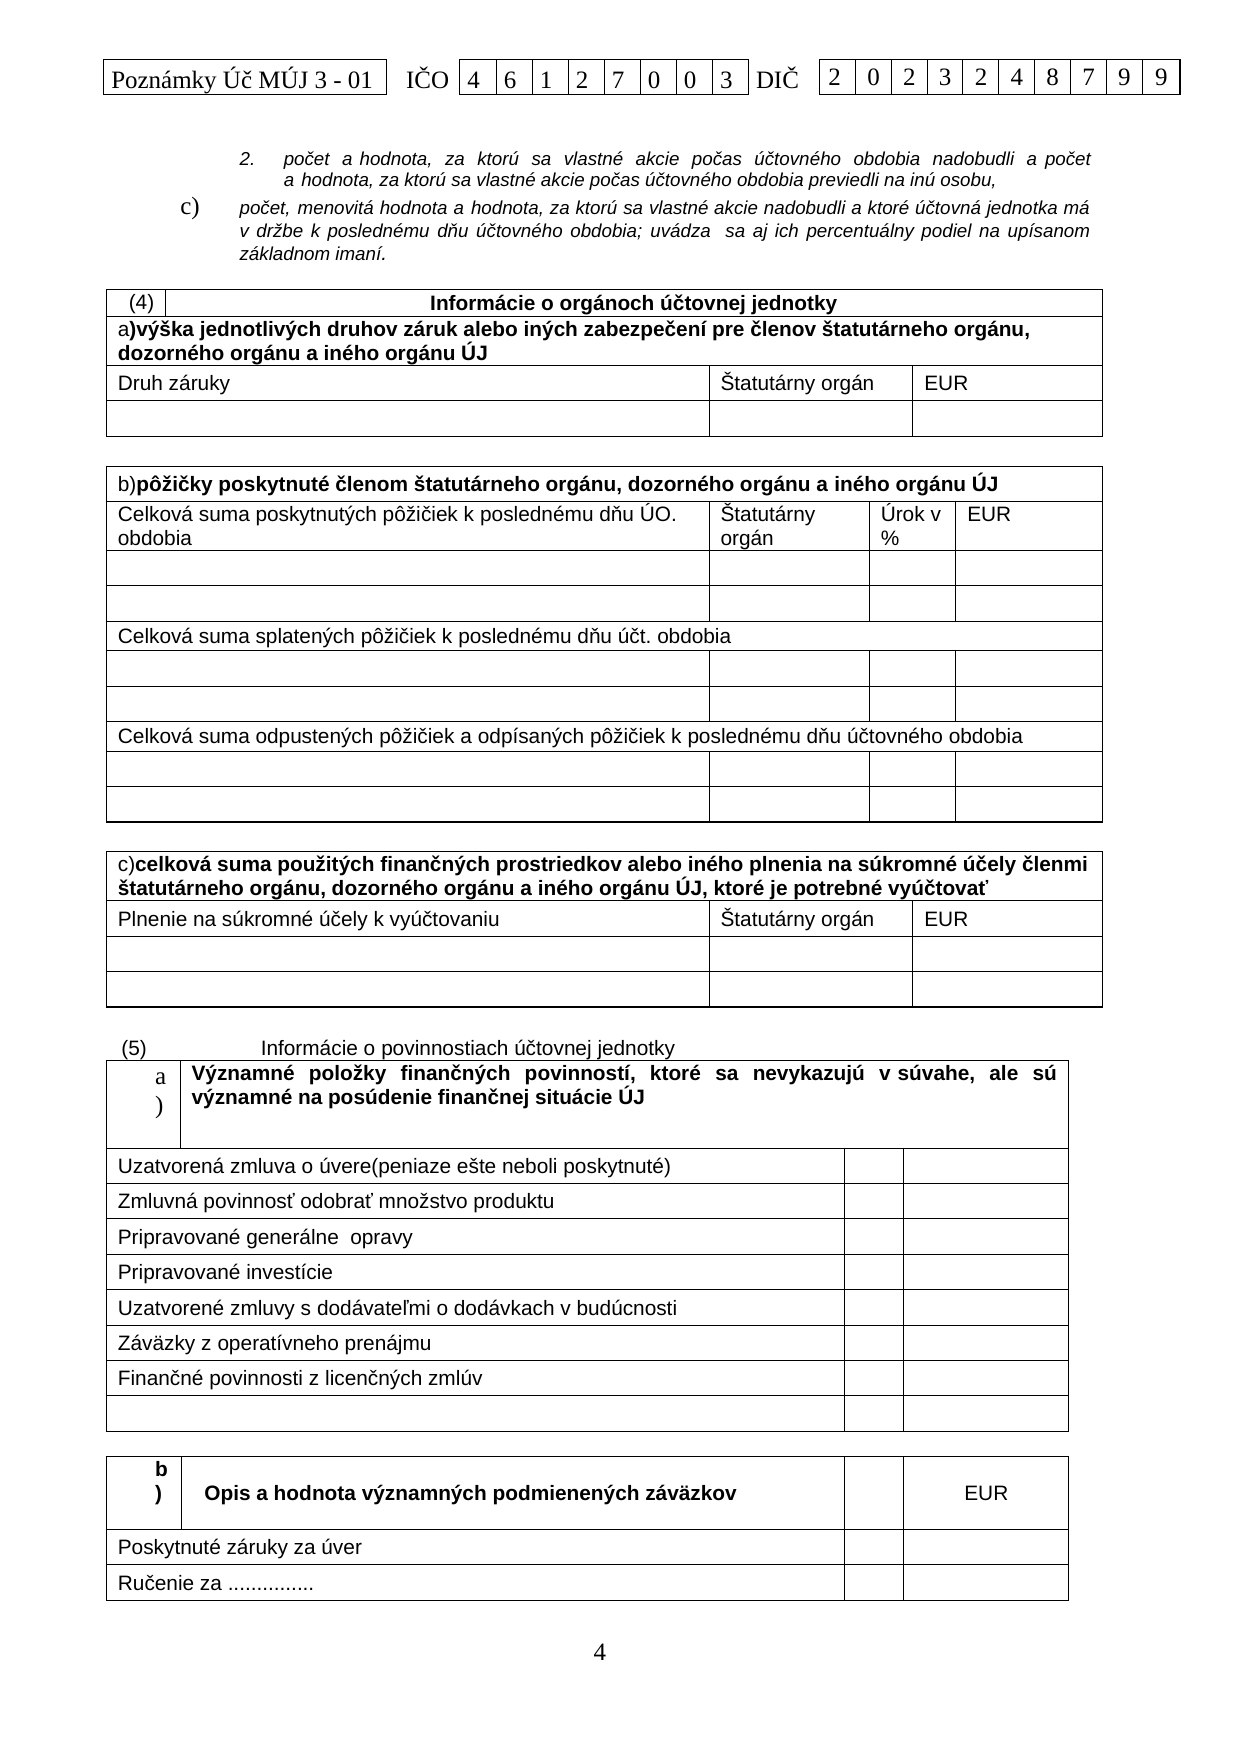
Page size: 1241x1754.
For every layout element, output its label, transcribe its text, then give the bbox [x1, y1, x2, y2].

table_cell [710, 752, 869, 786]
table_header [107, 290, 165, 316]
table_header EUR [904, 1457, 1068, 1529]
table_cell [904, 1326, 1068, 1360]
table_cell [107, 752, 709, 786]
table_cell Plnenie na súkromné účely k vyúčtovaniu [107, 901, 709, 936]
list počet, menovitá hodnota a hodnota, za ktorú sa vlastné akcie nadobudli a ktoré účtovná jednotka má v držbe k poslednému dňu účtovného obdobia; uvádza sa aj ich percentuálny podiel na upísanom základnom imaní. [180, 191, 1092, 265]
table_cell [107, 401, 709, 436]
table_cell [845, 1255, 903, 1289]
table_cell [845, 1326, 903, 1360]
table_cell [710, 687, 869, 721]
table_cell [710, 787, 869, 821]
table_cell [107, 586, 709, 621]
table_cell Štatutárny orgán [710, 366, 912, 400]
table_cell [904, 1290, 1068, 1324]
table_cell [956, 551, 1102, 585]
table_cell Záväzky z operatívneho prenájmu [107, 1326, 844, 1360]
table_cell [956, 752, 1102, 786]
table_header [107, 1457, 181, 1529]
table_cell Uzatvorená zmluva o úvere(peniaze ešte neboli poskytnuté) [107, 1149, 844, 1183]
table_header Informácie o orgánoch účtovnej jednotky [166, 290, 1102, 316]
table_cell [870, 787, 955, 821]
table_cell [845, 1361, 903, 1395]
table_cell [904, 1396, 1068, 1431]
table_cell [904, 1255, 1068, 1289]
table_cell [870, 551, 955, 585]
table_cell EUR [913, 366, 1102, 400]
table_cell [956, 651, 1102, 686]
table_cell Finančné povinnosti z licenčných zmlúv [107, 1361, 844, 1395]
table_cell Ručenie za ............... [107, 1565, 844, 1599]
table_cell [845, 1184, 903, 1218]
table_cell Celková suma splatených pôžičiek k poslednému dňu účt. obdobia [107, 622, 1102, 650]
table_cell [710, 401, 912, 436]
table_cell [107, 651, 709, 686]
table_header [845, 1457, 903, 1529]
table_cell [904, 1149, 1068, 1183]
table_cell [710, 586, 869, 621]
table_cell [107, 687, 709, 721]
list počet a hodnota, za ktorú sa vlastné akcie počas účtovného obdobia nadobudli a počet a hodnota, za ktorú sa vlastné akcie počas účtovného obdobia previedli na inú osobu, [239, 148, 1092, 191]
table_cell [710, 651, 869, 686]
table_header Významné položky finančných povinností, ktoré sa nevykazujú v súvahe, ale sú významné na posúdenie finančnej situácie ÚJ [181, 1061, 1068, 1147]
table_header Opis a hodnota významných podmienených záväzkov [182, 1457, 844, 1529]
table_cell [845, 1219, 903, 1254]
table_cell [913, 937, 1102, 971]
table_cell Celková suma poskytnutých pôžičiek k poslednému dňu ÚO. obdobia [107, 502, 709, 550]
table_cell [904, 1184, 1068, 1218]
table_cell EUR [913, 901, 1102, 936]
table_cell [107, 551, 709, 585]
table_cell Štatutárny orgán [710, 502, 869, 550]
table_cell Pripravované generálne opravy [107, 1219, 844, 1254]
table_cell Zmluvná povinnosť odobrať množstvo produktu [107, 1184, 844, 1218]
table_header b)pôžičky poskytnuté členom štatutárneho orgánu, dozorného orgánu a iného orgánu ÚJ [107, 467, 1102, 501]
table_cell [904, 1361, 1068, 1395]
table_cell a)výška jednotlivých druhov záruk alebo iných zabezpečení pre členov štatutárneho orgánu, dozorného orgánu a iného orgánu ÚJ [107, 317, 1102, 365]
table_cell [107, 1396, 844, 1431]
table_cell Poskytnuté záruky za úver [107, 1530, 844, 1564]
table_cell Celková suma odpustených pôžičiek a odpísaných pôžičiek k poslednému dňu účtovného obdobia [107, 722, 1102, 751]
table_cell [870, 586, 955, 621]
table_cell [710, 937, 912, 971]
table_cell Druh záruky [107, 366, 709, 400]
table_cell [913, 972, 1102, 1006]
table_cell [904, 1565, 1068, 1599]
table_cell [845, 1290, 903, 1324]
table_cell [870, 687, 955, 721]
table_cell [845, 1530, 903, 1564]
table_header [107, 1061, 180, 1147]
table_cell EUR [956, 502, 1102, 550]
table_cell Úrok v % [870, 502, 955, 550]
table_cell [870, 752, 955, 786]
table_cell Štatutárny orgán [710, 901, 912, 936]
list Informácie o povinnostiach účtovnej jednotky [121, 1036, 1092, 1060]
table_cell [845, 1565, 903, 1599]
table_cell [845, 1396, 903, 1431]
table_cell [913, 401, 1102, 436]
table_header c)celková suma použitých finančných prostriedkov alebo iného plnenia na súkromné účely členmi štatutárneho orgánu, dozorného orgánu a iného orgánu ÚJ, ktoré je potrebné vyúčtovať [107, 852, 1102, 900]
table_cell [956, 687, 1102, 721]
table_cell [107, 937, 709, 971]
table_cell [710, 551, 869, 585]
table_cell Pripravované investície [107, 1255, 844, 1289]
table_cell [904, 1530, 1068, 1564]
table_cell Uzatvorené zmluvy s dodávateľmi o dodávkach v budúcnosti [107, 1290, 844, 1324]
table_cell [710, 972, 912, 1006]
table_cell [870, 651, 955, 686]
table_cell [107, 972, 709, 1006]
table_cell [107, 787, 709, 821]
table_cell [956, 787, 1102, 821]
table_cell [845, 1149, 903, 1183]
table_cell [904, 1219, 1068, 1254]
table_cell [956, 586, 1102, 621]
